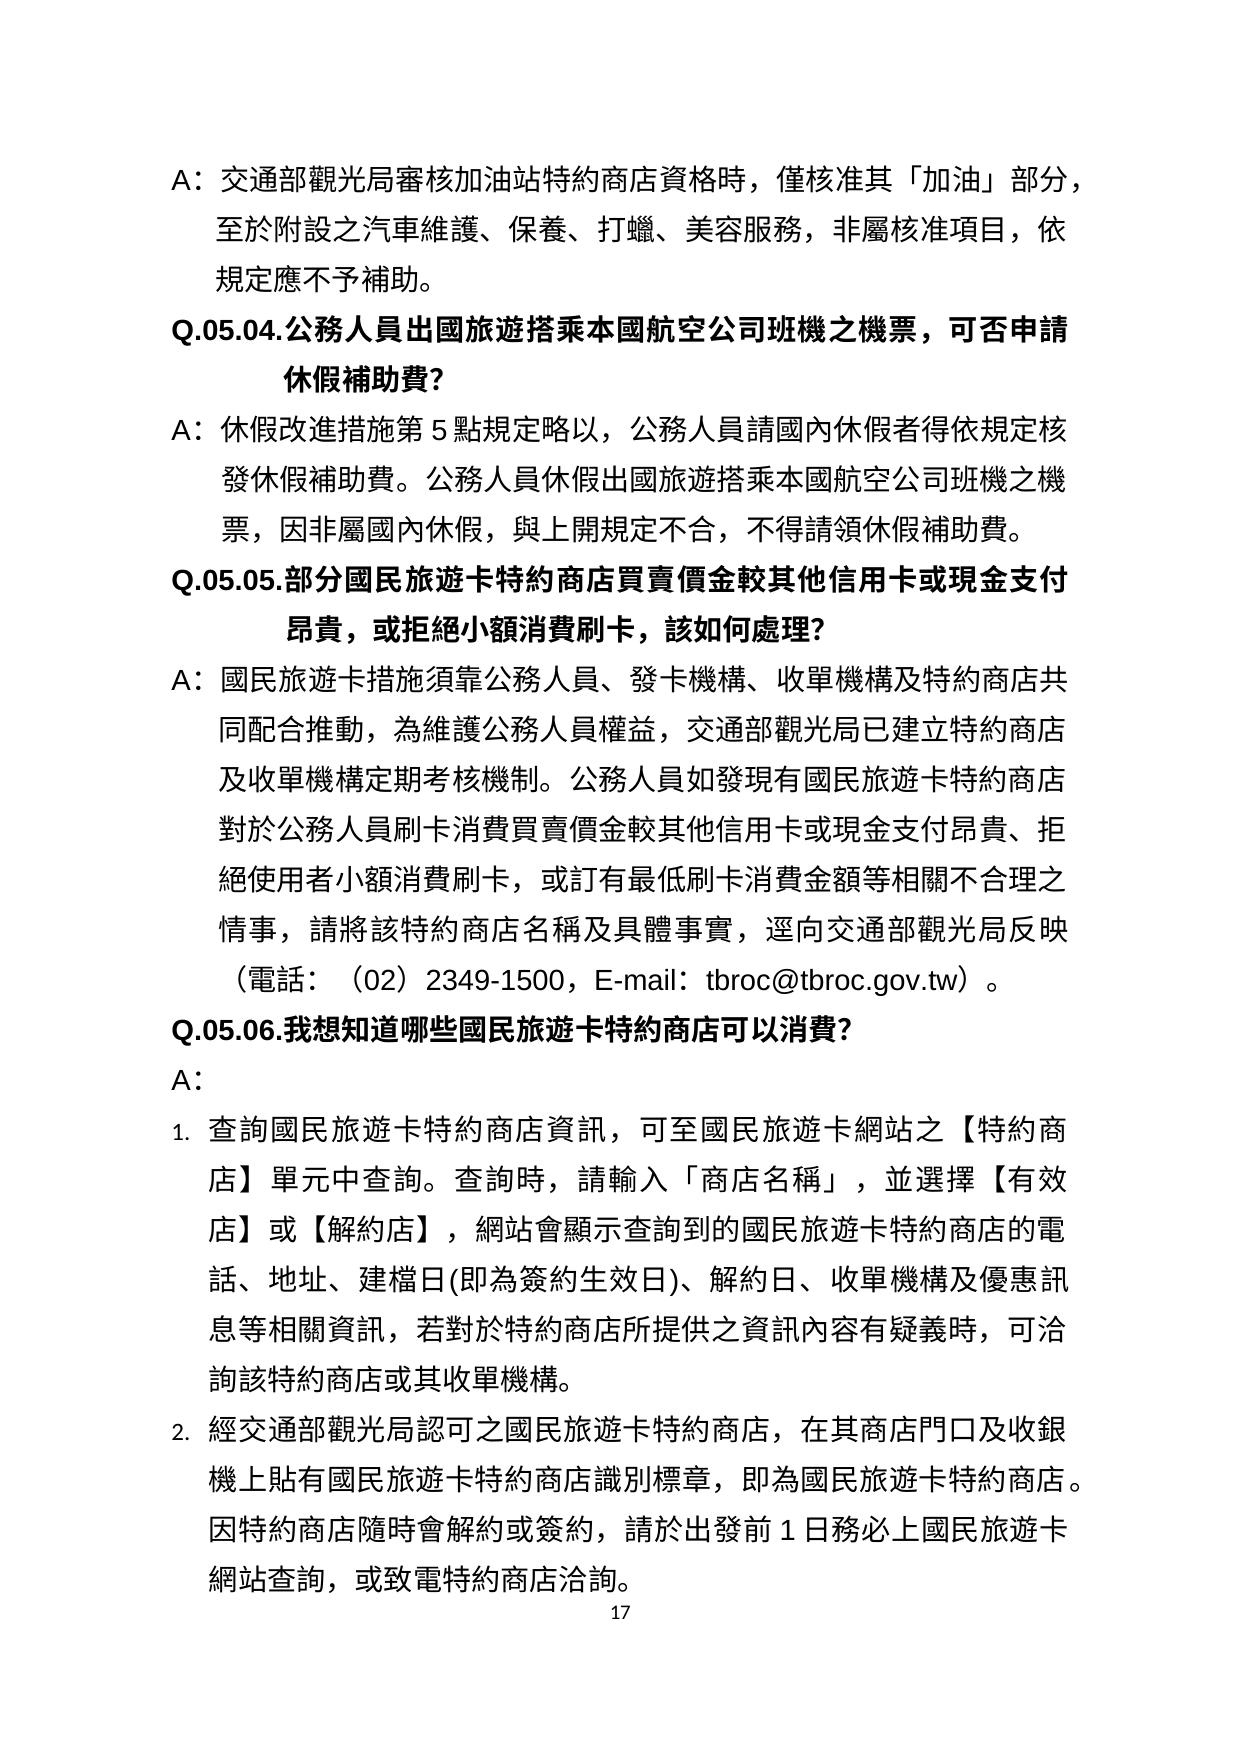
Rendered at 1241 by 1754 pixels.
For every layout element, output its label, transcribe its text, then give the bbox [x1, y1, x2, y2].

text A：國民旅遊卡措施須靠公務人員、發卡機構、收單機構及特約商店共同配合推動，為維護公務人員權益，交通部觀光局已建立特約商店及收單機構定期考核機制。公務人員如發現有國民旅遊卡特約商店對於公務人員刷卡消費買賣價金較其他信用卡或現金支付昂貴、拒絕使用者小額消費刷卡，或訂有最低刷卡消費金額等相關不合理之情事，請將該特約商店名稱及具體事實，逕向交通部觀光局反映（電話：（02）2349-1500，E-mail：tbroc@tbroc.gov.tw）。 [171, 650, 1069, 1000]
text A： [171, 1050, 1069, 1100]
list 查詢國民旅遊卡特約商店資訊，可至國民旅遊卡網站之【特約商店】單元中查詢。查詢時，請輸入「商店名稱」，並選擇【有效店】或【解約店】，網站會顯示查詢到的國民旅遊卡特約商店的電話、地址、建檔日(即為簽約生效日)、解約日、收單機構及優惠訊息等相關資訊，若對於特約商店所提供之資訊內容有疑義時，可洽詢該特約商店或其收單機構。 [171, 1100, 1069, 1400]
text A：交通部觀光局審核加油站特約商店資格時，僅核准其「加油」部分，至於附設之汽車維護、保養、打蠟、美容服務，非屬核准項目，依規定應不予補助。 [171, 150, 1069, 300]
text Q.05.04.公務人員出國旅遊搭乘本國航空公司班機之機票，可否申請休假補助費？ [171, 300, 1069, 400]
text A：休假改進措施第5點規定略以，公務人員請國內休假者得依規定核發休假補助費。公務人員休假出國旅遊搭乘本國航空公司班機之機票，因非屬國內休假，與上開規定不合，不得請領休假補助費。 [171, 400, 1069, 550]
text Q.05.06.我想知道哪些國民旅遊卡特約商店可以消費？ [171, 1000, 1069, 1050]
list 經交通部觀光局認可之國民旅遊卡特約商店，在其商店門口及收銀機上貼有國民旅遊卡特約商店識別標章，即為國民旅遊卡特約商店。因特約商店隨時會解約或簽約，請於出發前1日務必上國民旅遊卡網站查詢，或致電特約商店洽詢。 [171, 1400, 1069, 1600]
text Q.05.05.部分國民旅遊卡特約商店買賣價金較其他信用卡或現金支付昂貴，或拒絕小額消費刷卡，該如何處理？ [171, 550, 1069, 650]
